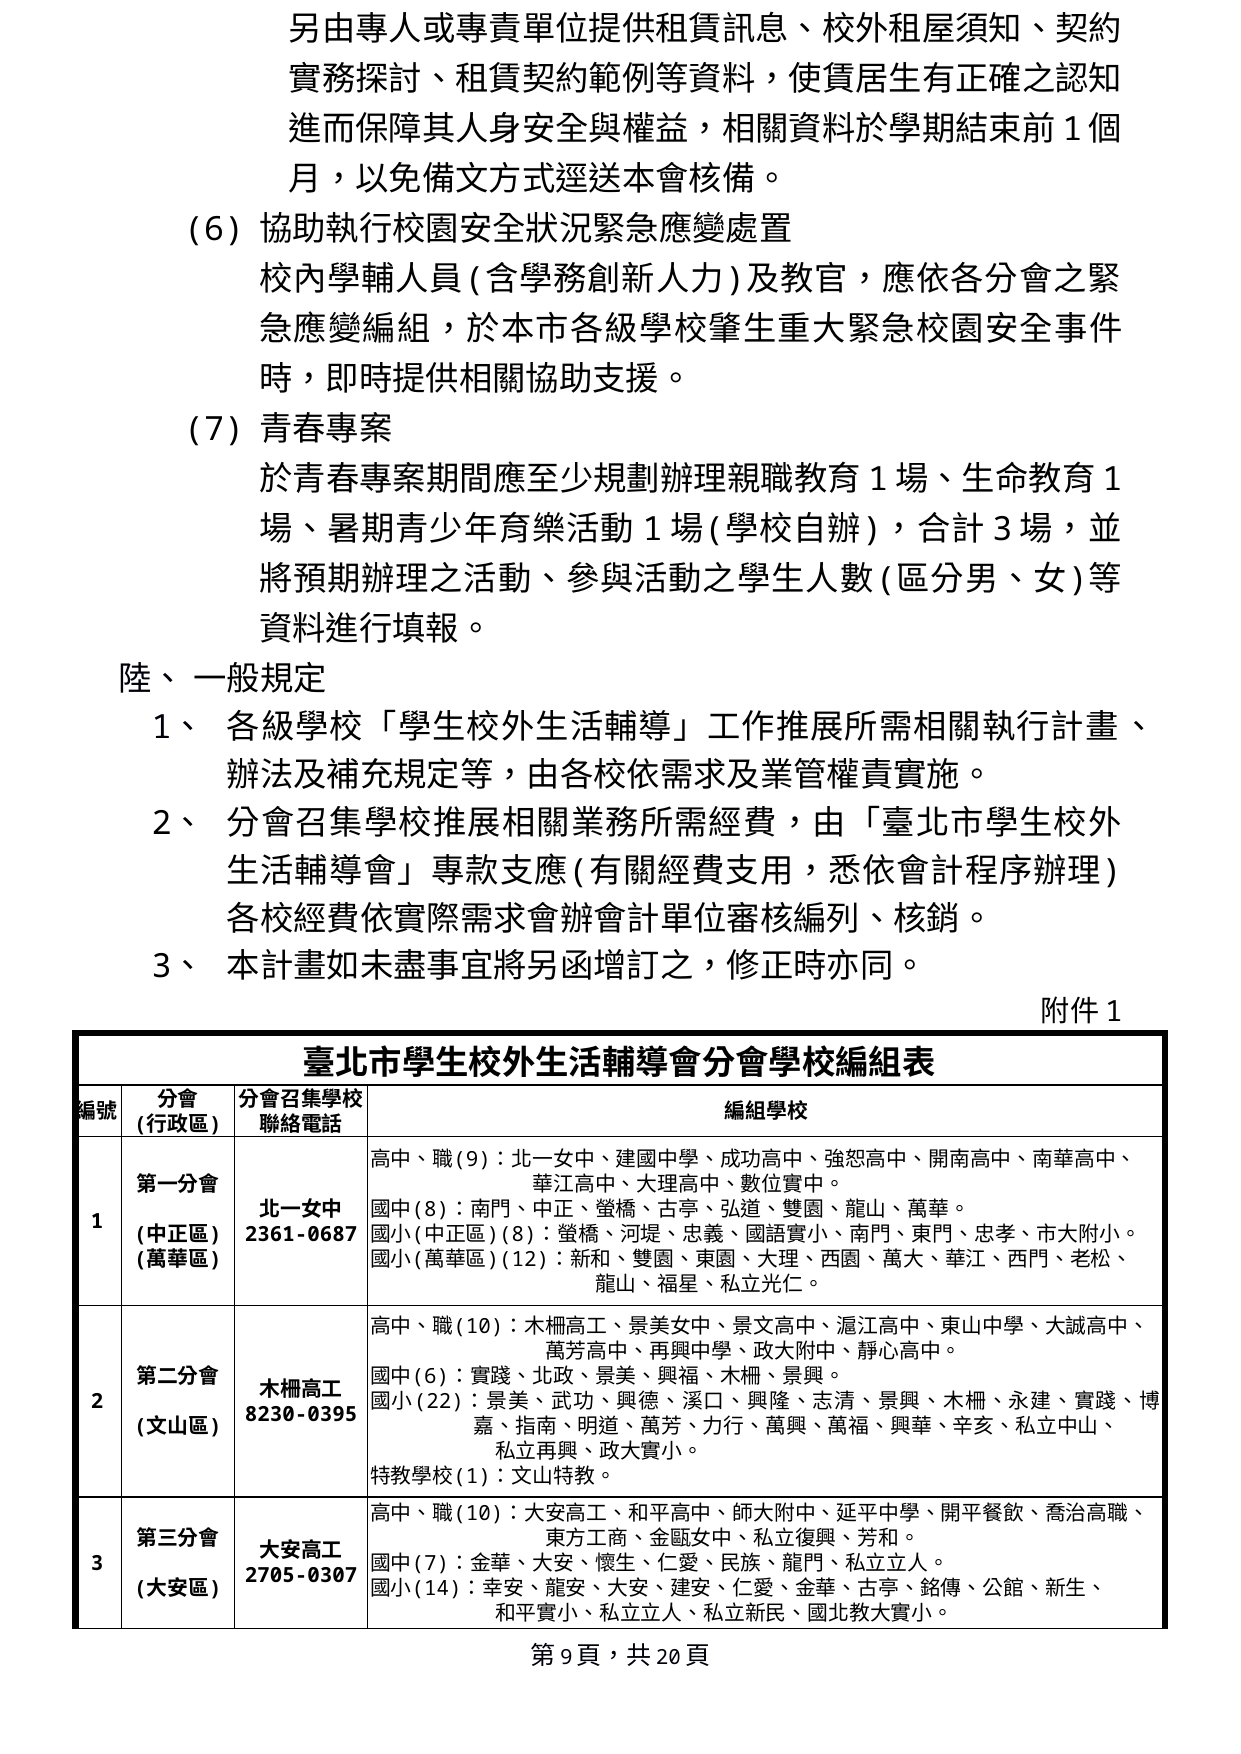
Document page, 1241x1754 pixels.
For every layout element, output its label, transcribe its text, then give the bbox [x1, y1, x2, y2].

list 分會召集學校推展相關業務所需經費，由「臺北市學生校外生活輔導會」專款支應(有關經費支用，悉依會計程序辦理)；各校經費依實際需求會辦會計單位審核編列、核銷。 [151, 796, 1122, 939]
text 於青春專案期間應至少規劃辦理親職教育1場、生命教育1場、暑期青少年育樂活動1場(學校自辦)，合計3場，並將預期辦理之活動、參與活動之學生人數(區分男、女)等資料進行填報。 [259, 450, 1122, 650]
table_cell 分會 (行政區) [122, 1086, 234, 1136]
table_cell 第一分會 (中正區) (萬華區) [122, 1137, 234, 1305]
list 各級學校「學生校外生活輔導」工作推展所需相關執行計畫、辦法及補充規定等，由各校依需求及業管權責實施。 [151, 700, 1122, 796]
list 一般規定 [118, 650, 1122, 700]
list 本計畫如未盡事宜將另函增訂之，修正時亦同。 [151, 939, 1122, 987]
table_cell 第二分會 (文山區) [122, 1306, 234, 1496]
text 校內學輔人員(含學務創新人力)及教官，應依各分會之緊急應變編組，於本市各級學校肇生重大緊急校園安全事件時，即時提供相關協助支援。 [259, 250, 1122, 400]
table_cell 高中、職(10)：大安高工、和平高中、師大附中、延平中學、開平餐飲、喬治高職、 東方工商、金甌女中、私立復興、芳和。 國中(7)：金華、大安、懷生、仁愛、民族、龍門、私立立人。 國小(14)：幸安、龍安、大安、建安、仁愛、金華、古亭、銘傳、公館、新生、 和平實小、私立立人、私立新民、國北教大實小。 [368, 1498, 1162, 1628]
list 每學期召開賃居生座談、住宿安全演練等相關活動，另由專人或專責單位提供租賃訊息、校外租屋須知、契約實務探討、租賃契約範例等資料，使賃居生有正確之認知，進而保障其人身安全與權益，相關資料於學期結束前1個月，以免備文方式逕送本會核備。 [251, 0, 1122, 200]
table_cell 1 [79, 1137, 121, 1305]
table_cell 北一女中 2361-0687 [235, 1137, 367, 1305]
table_cell 高中、職(9)：北一女中、建國中學、成功高中、強恕高中、開南高中、南華高中、 華江高中、大理高中、數位實中。 國中(8)：南門、中正、螢橋、古亭、弘道、雙園、龍山、萬華。 國小(中正區)(8)：螢橋、河堤、忠義、國語實小、南門、東門、忠孝、市大附小。 國小(萬華區)(12)：新和、雙園、東園、大理、西園、萬大、華江、西門、老松、 龍山、福星、私立光仁。 [368, 1137, 1162, 1305]
list 協助執行校園安全狀況緊急應變處置 [184, 200, 1122, 250]
table_cell 高中、職(10)：木柵高工、景美女中、景文高中、滬江高中、東山中學、大誠高中、 萬芳高中、再興中學、政大附中、靜心高中。 國中(6)：實踐、北政、景美、興福、木柵、景興。 國小(22)：景美、武功、興德、溪口、興隆、志清、景興、木柵、永建、實踐、博嘉、指南、明道、萬芳、力行、萬興、萬福、興華、辛亥、私立中山、 私立再興、政大實小。 特教學校(1)：文山特教。 [368, 1306, 1162, 1496]
text 附件1 [118, 987, 1122, 1030]
table_cell 分會召集學校 聯絡電話 [235, 1086, 367, 1136]
table_cell 編組學校 [368, 1086, 1162, 1136]
table_cell 2 [79, 1306, 121, 1496]
table_cell 木柵高工 8230-0395 [235, 1306, 367, 1496]
table_cell 第三分會 (大安區) [122, 1498, 234, 1628]
table_cell 3 [79, 1498, 121, 1628]
table_header 臺北市學生校外生活輔導會分會學校編組表 [79, 1036, 1162, 1084]
list 青春專案 [184, 400, 1122, 450]
table_cell 編號 [79, 1086, 121, 1136]
table_cell 大安高工 2705-0307 [235, 1498, 367, 1628]
